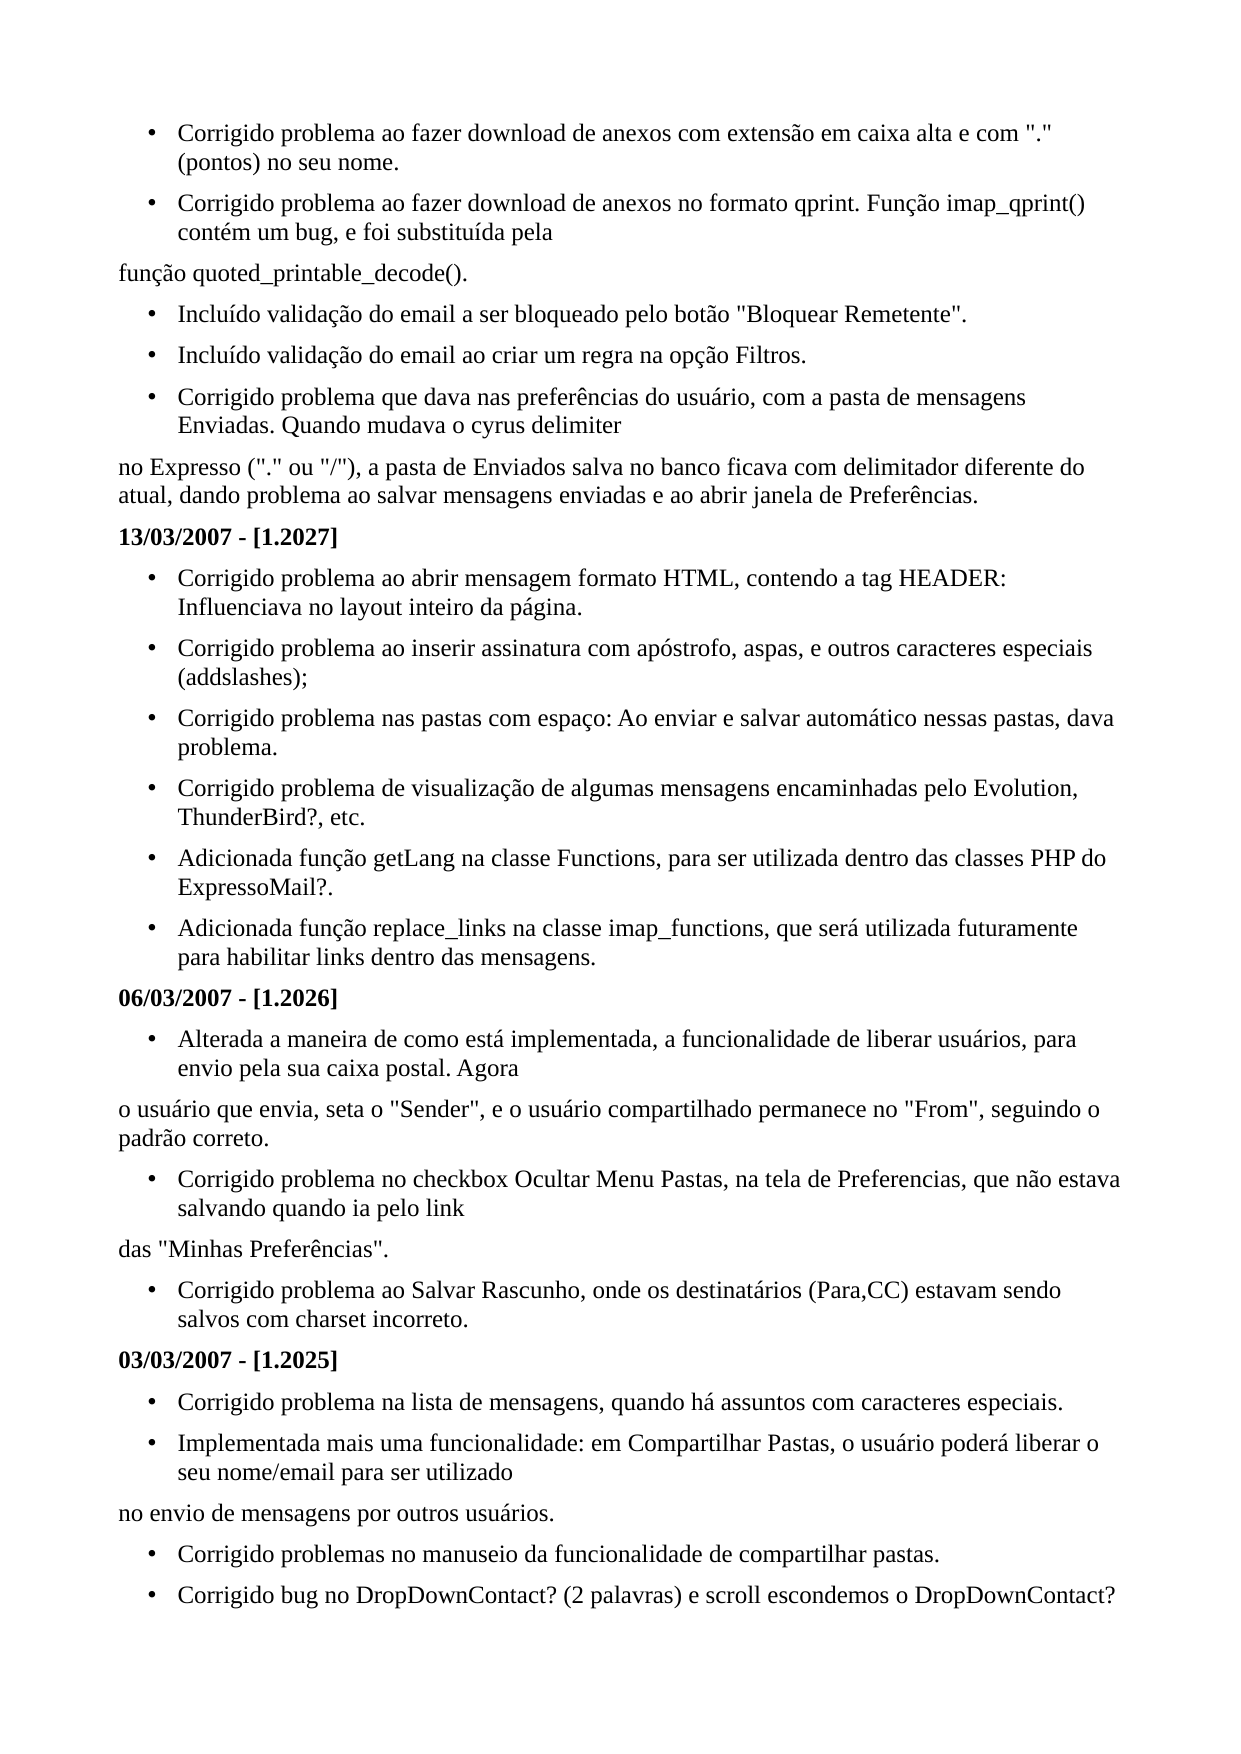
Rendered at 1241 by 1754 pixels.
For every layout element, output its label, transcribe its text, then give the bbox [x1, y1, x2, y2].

list Corrigido bug no DropDownContact? (2 palavras) e scroll escondemos o DropDownContact? [148, 1581, 1122, 1609]
list Corrigido problema ao abrir mensagem formato HTML, contendo a tag HEADER: Influenciava no layout inteiro da página. [148, 563, 1122, 621]
list Corrigido problemas no manuseio da funcionalidade de compartilhar pastas. [148, 1539, 1122, 1568]
text no Expresso ("." ou "/"), a pasta de Enviados salva no banco ficava com delimitador diferente do atual, dando problema ao salvar mensagens enviadas e ao abrir janela de Preferências. [118, 452, 1122, 509]
text 06/03/2007 - [1.2026] [118, 983, 1122, 1012]
list Corrigido problema nas pastas com espaço: Ao enviar e salvar automático nessas pastas, dava problema. [148, 703, 1122, 761]
list Corrigido problema ao Salvar Rascunho, onde os destinatários (Para,CC) estavam sendo salvos com charset incorreto. [148, 1276, 1122, 1333]
list Corrigido problema ao fazer download de anexos no formato qprint. Função imap_qprint() contém um bug, e foi substituída pela [148, 188, 1122, 246]
text o usuário que envia, seta o "Sender", e o usuário compartilhado permanece no "From", seguindo o padrão correto. [118, 1094, 1122, 1152]
list Adicionada função replace_links na classe imap_functions, que será utilizada futuramente para habilitar links dentro das mensagens. [148, 913, 1122, 971]
text 13/03/2007 - [1.2027] [118, 522, 1122, 551]
list Incluído validação do email a ser bloqueado pelo botão "Bloquear Remetente". [148, 299, 1122, 328]
list Alterada a maneira de como está implementada, a funcionalidade de liberar usuários, para envio pela sua caixa postal. Agora [148, 1024, 1122, 1082]
text no envio de mensagens por outros usuários. [118, 1498, 1122, 1527]
list Incluído validação do email ao criar um regra na opção Filtros. [148, 341, 1122, 369]
text das "Minhas Preferências". [118, 1234, 1122, 1263]
text 03/03/2007 - [1.2025] [118, 1346, 1122, 1374]
list Corrigido problema no checkbox Ocultar Menu Pastas, na tela de Preferencias, que não estava salvando quando ia pelo link [148, 1164, 1122, 1222]
list Implementada mais uma funcionalidade: em Compartilhar Pastas, o usuário poderá liberar o seu nome/email para ser utilizado [148, 1428, 1122, 1486]
list Adicionada função getLang na classe Functions, para ser utilizada dentro das classes PHP do ExpressoMail?. [148, 843, 1122, 901]
list Corrigido problema de visualização de algumas mensagens encaminhadas pelo Evolution, ThunderBird?, etc. [148, 773, 1122, 831]
list Corrigido problema que dava nas preferências do usuário, com a pasta de mensagens Enviadas. Quando mudava o cyrus delimiter [148, 382, 1122, 439]
list Corrigido problema na lista de mensagens, quando há assuntos com caracteres especiais. [148, 1387, 1122, 1416]
list Corrigido problema ao inserir assinatura com apóstrofo, aspas, e outros caracteres especiais (addslashes); [148, 633, 1122, 691]
text função quoted_printable_decode(). [118, 258, 1122, 287]
list Corrigido problema ao fazer download de anexos com extensão em caixa alta e com "." (pontos) no seu nome. [148, 118, 1122, 176]
